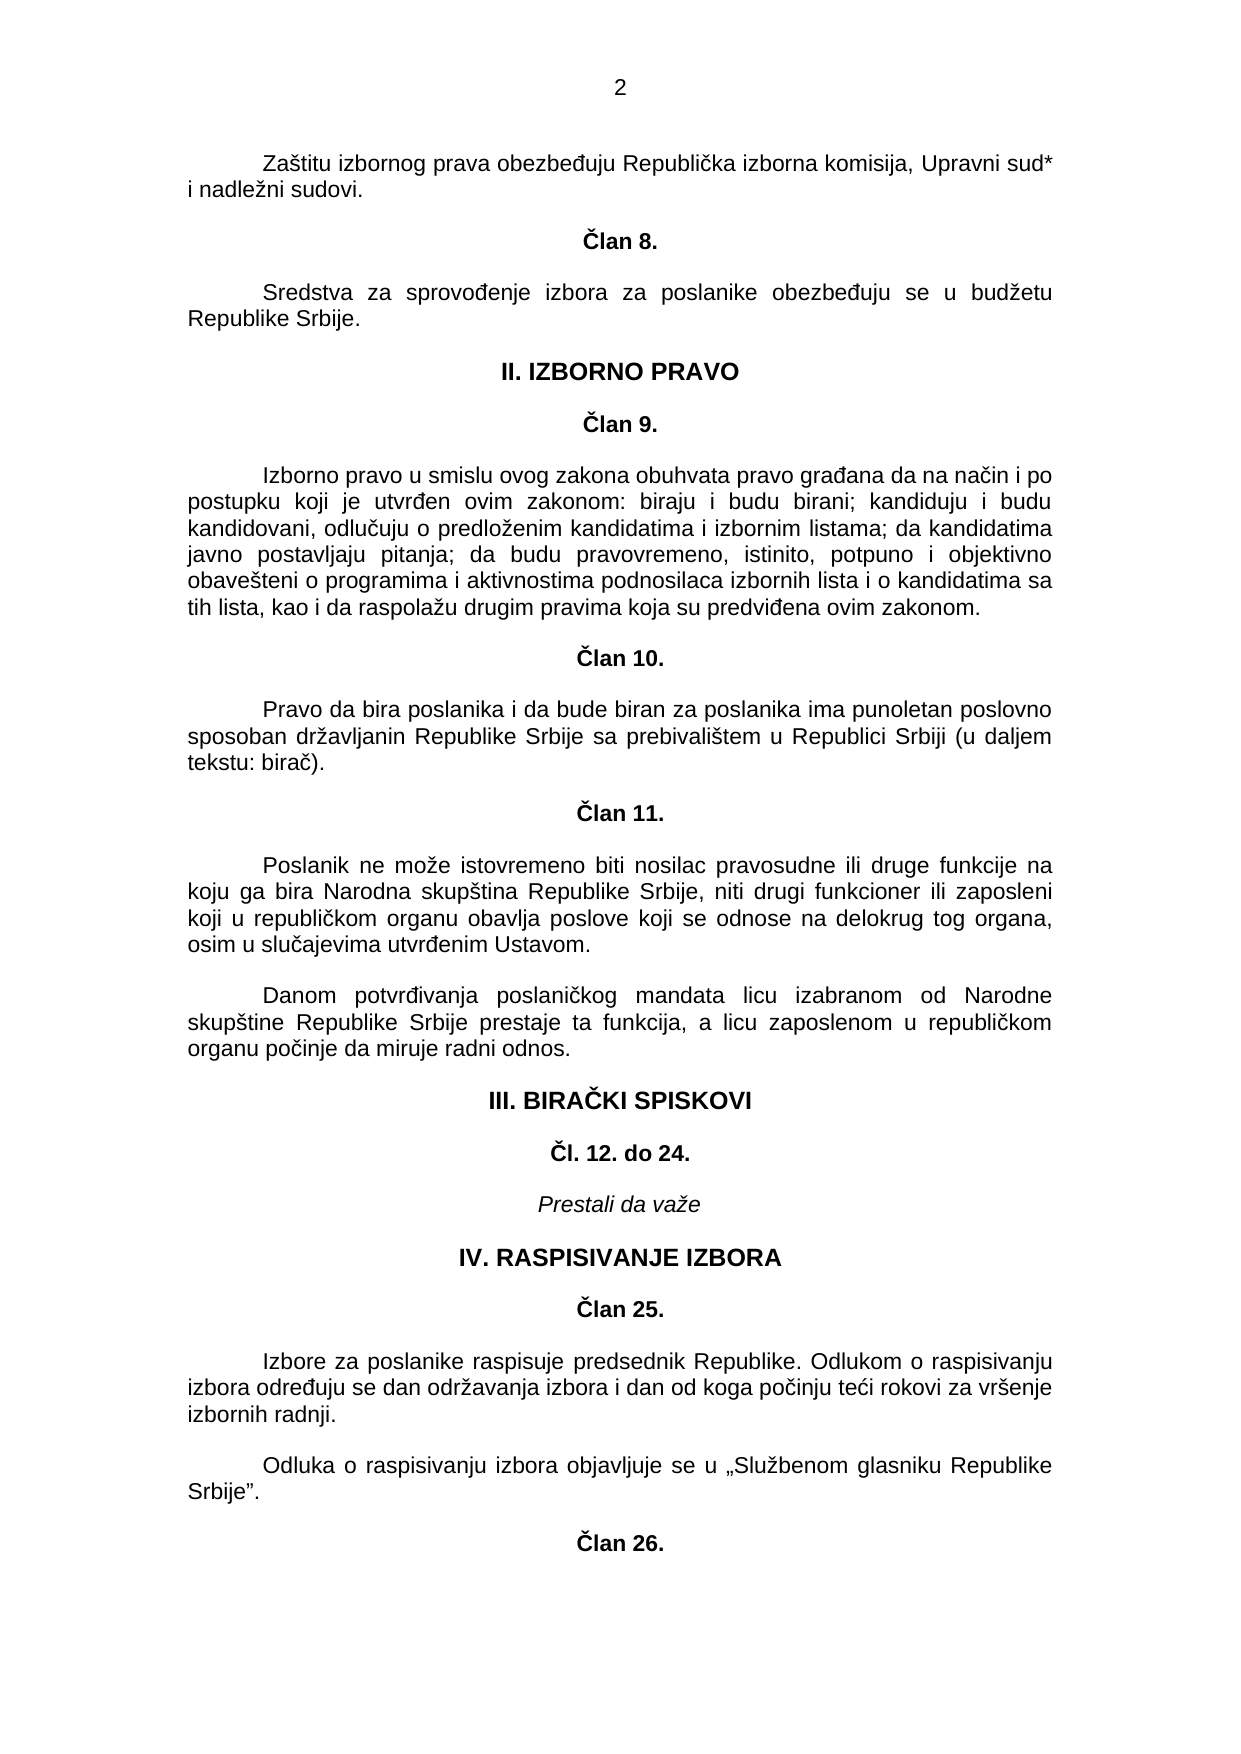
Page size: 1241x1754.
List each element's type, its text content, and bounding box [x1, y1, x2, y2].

subtitle II. IZBORNO PRAVO [202, 357, 1038, 386]
text Prestali da važe [187, 1191, 1053, 1218]
text Odluka o raspisivanju izbora objavljuje se u „Službenom glasniku Republike Srbije”. [187, 1452, 1053, 1504]
text Član 10. [187, 645, 1053, 671]
text Član 9. [187, 411, 1053, 437]
text Član 25. [187, 1296, 1053, 1323]
text Član 11. [187, 800, 1053, 827]
text Član 26. [187, 1529, 1053, 1556]
text Član 8. [187, 228, 1053, 254]
text Poslanik ne može istovremeno biti nosilac pravosudne ili druge funkcije na koju ga bira Narodna skupština Republike Srbije, niti drugi funkcioner ili zaposleni koji u republičkom organu obavlja poslove koji se odnose na delokrug tog organa, osim u slučajevima utvrđenim Ustavom. [187, 852, 1053, 957]
text Danom potvrđivanja poslaničkog mandata licu izabranom od Narodne skupštine Republike Srbije prestaje ta funkcija, a licu zaposlenom u republičkom organu počinje da miruje radni odnos. [187, 982, 1053, 1061]
text Izborno pravo u smislu ovog zakona obuhvata pravo građana da na način i po postupku koji je utvrđen ovim zakonom: biraju i budu birani; kandiduju i budu kandidovani, odlučuju o predloženim kandidatima i izbornim listama; da kandidatima javno postavljaju pitanja; da budu pravovremeno, istinito, potpuno i objektivno obavešteni o programima i aktivnostima podnosilaca izbornih lista i o kandidatima sa tih lista, kao i da raspolažu drugim pravima koja su predviđena ovim zakonom. [187, 462, 1053, 620]
text Izbore za poslanike raspisuje predsednik Republike. Odlukom o raspisivanju izbora određuju se dan održavanja izbora i dan od koga počinju teći rokovi za vršenje izbornih radnji. [187, 1348, 1053, 1427]
text Sredstva za sprovođenje izbora za poslanike obezbeđuju se u budžetu Republike Srbije. [187, 279, 1053, 332]
text Čl. 12. do 24. [187, 1140, 1053, 1166]
subtitle IV. RASPISIVANjE IZBORA [202, 1243, 1038, 1271]
text Pravo da bira poslanika i da bude biran za poslanika ima punoletan poslovno sposoban državljanin Republike Srbije sa prebivalištem u Republici Srbiji (u daljem tekstu: birač). [187, 696, 1053, 775]
text Zaštitu izbornog prava obezbeđuju Republička izborna komisija, Upravni sud* i nadležni sudovi. [187, 150, 1053, 203]
subtitle III. BIRAČKI SPISKOVI [202, 1086, 1038, 1115]
